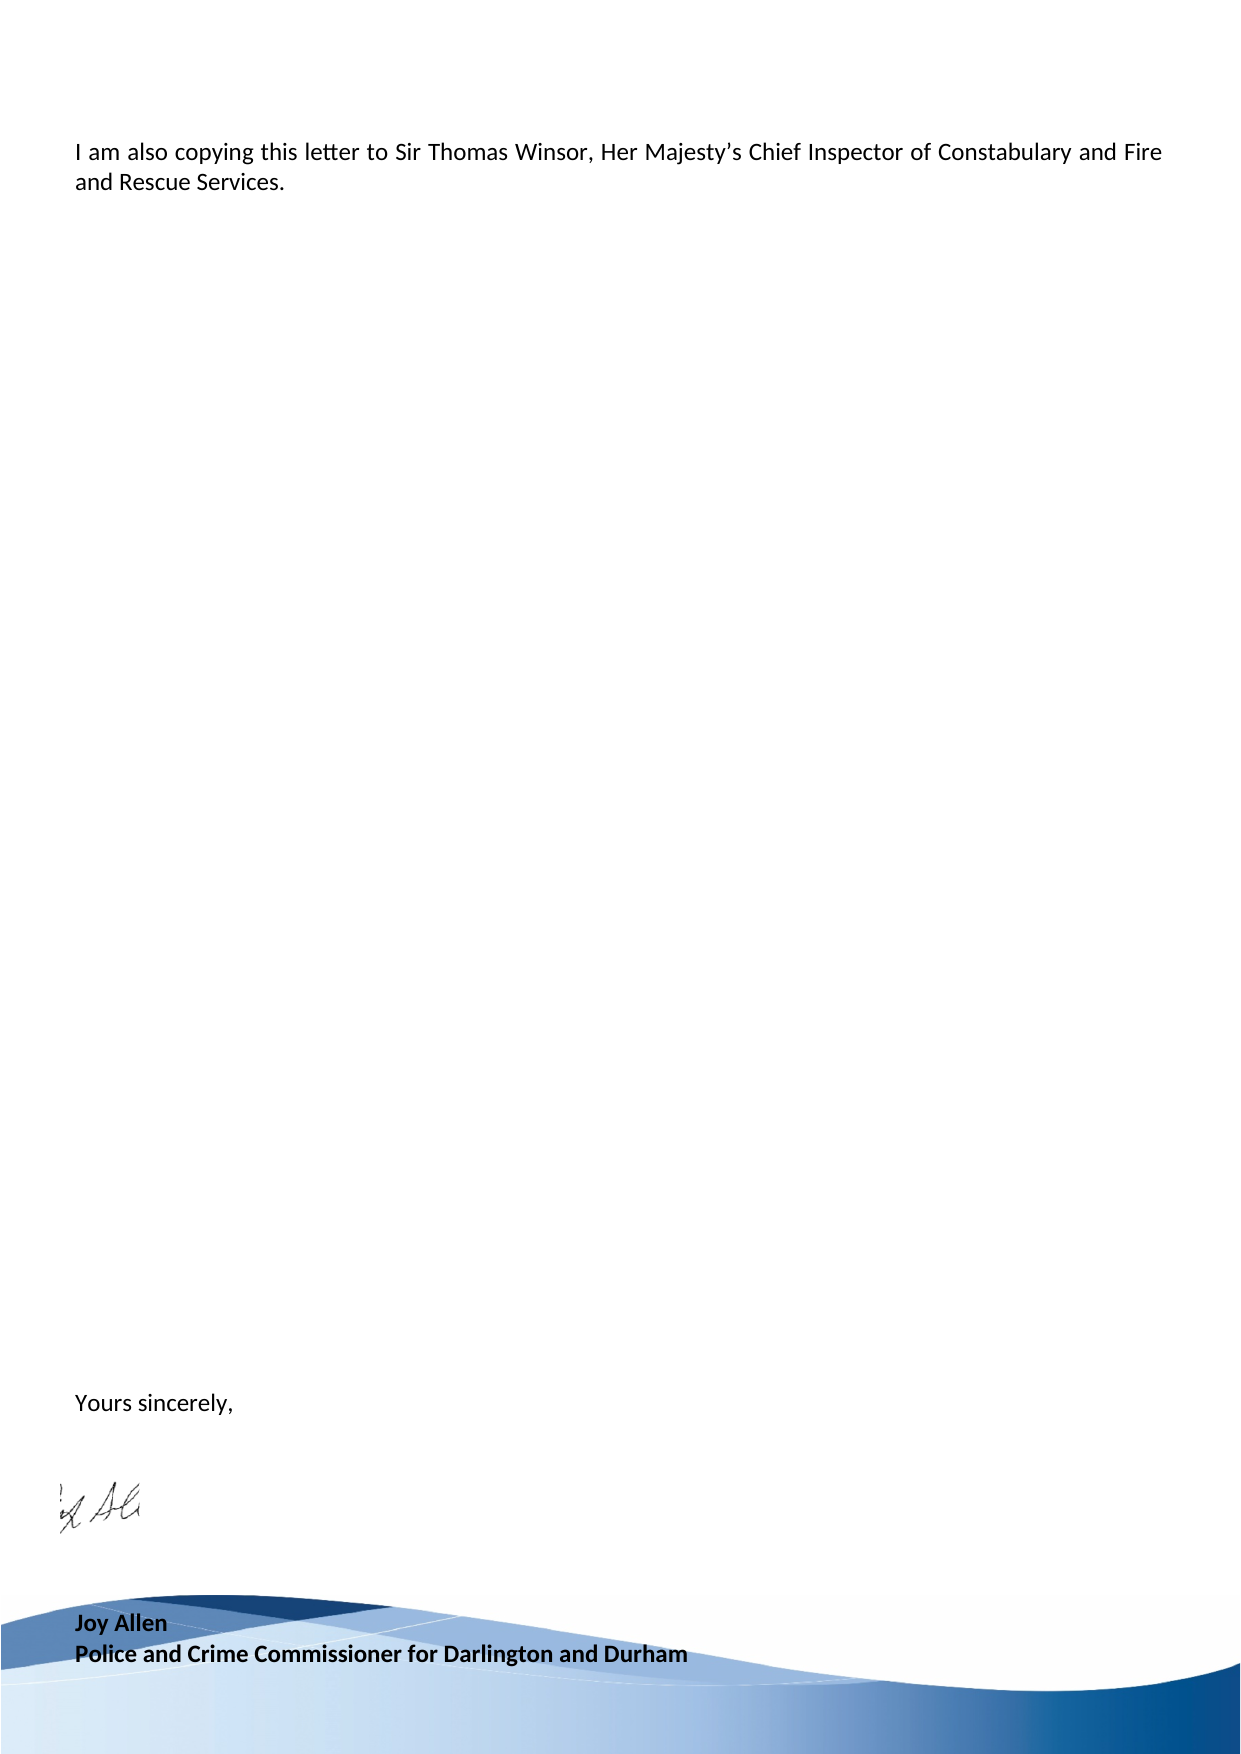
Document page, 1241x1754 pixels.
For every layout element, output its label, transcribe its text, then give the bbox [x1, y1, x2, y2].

text Yours sincerely, [45, 1387, 1165, 1418]
text I am also copying this letter to Sir Thomas Winsor, Her Majesty’s Chief Inspector of Constabulary and Fire and Rescue Services. [75, 136, 1165, 197]
